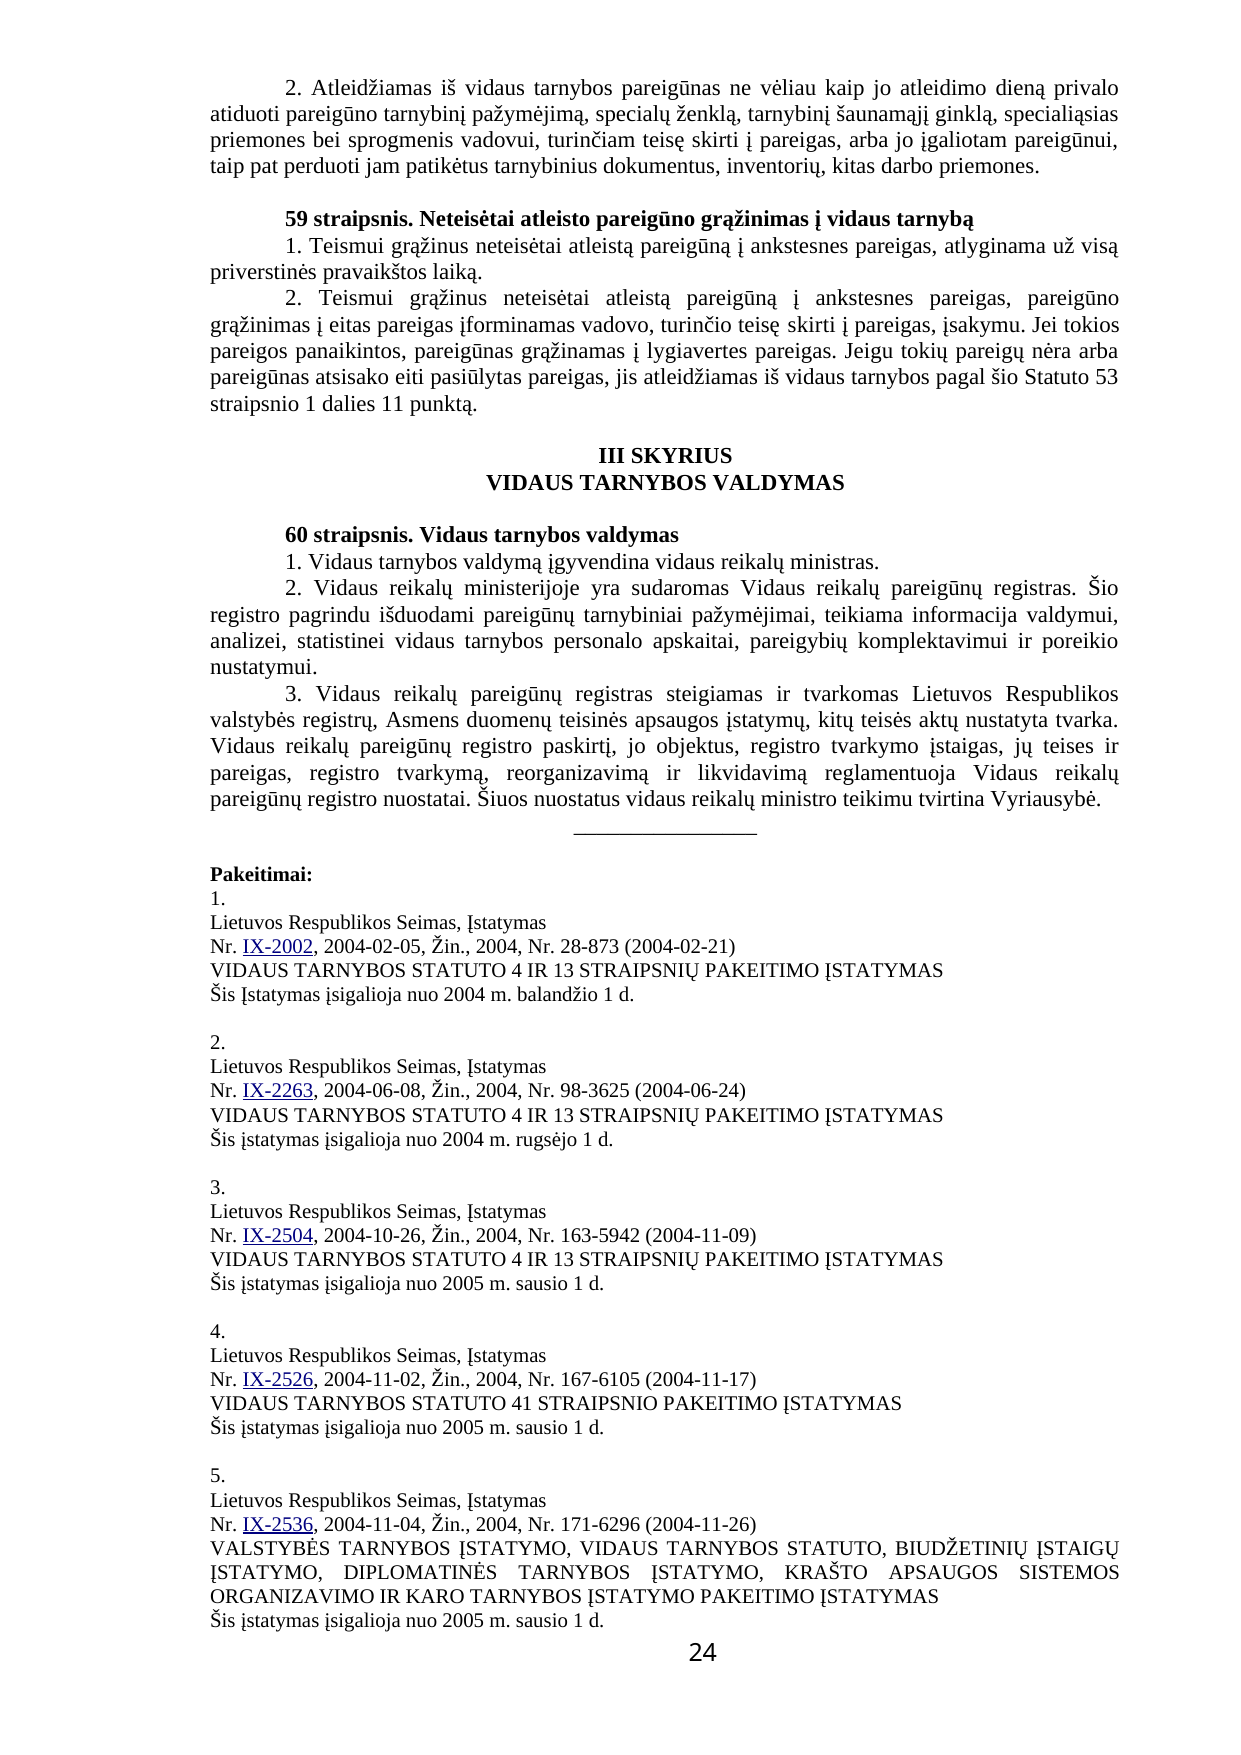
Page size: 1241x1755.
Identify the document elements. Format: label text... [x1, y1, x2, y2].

text 1. [210, 886, 1120, 910]
text VIDAUS TARNYBOS STATUTO 4 IR 13 STRAIPSNIŲ PAKEITIMO ĮSTATYMAS [210, 1102, 1120, 1127]
text Šis įstatymas įsigalioja nuo 2005 m. sausio 1 d. [210, 1608, 1120, 1632]
text VIDAUS TARNYBOS STATUTO 4 IR 13 STRAIPSNIŲ PAKEITIMO ĮSTATYMAS [210, 1247, 1120, 1271]
text 60 straipsnis. Vidaus tarnybos valdymas [210, 522, 1120, 548]
text VIDAUS TARNYBOS VALDYMAS [210, 469, 1120, 495]
text VALSTYBĖS TARNYBOS ĮSTATYMO, VIDAUS TARNYBOS STATUTO, BIUDŽETINIŲ ĮSTAIGŲ ĮSTATYMO, DIPLOMATINĖS TARNYBOS ĮSTATYMO, KRAŠTO APSAUGOS SISTEMOS ORGANIZAVIMO IR KARO TARNYBOS ĮSTATYMO PAKEITIMO ĮSTATYMAS [210, 1536, 1120, 1608]
text VIDAUS TARNYBOS STATUTO 4 IR 13 STRAIPSNIŲ PAKEITIMO ĮSTATYMAS [210, 958, 1120, 982]
text Pakeitimai: [210, 862, 1120, 886]
text 2. Atleidžiamas iš vidaus tarnybos pareigūnas ne vėliau kaip jo atleidimo dieną privalo atiduoti pareigūno tarnybinį pažymėjimą, specialų ženklą, tarnybinį šaunamąjį ginklą, specialiąsias priemones bei sprogmenis vadovui, turinčiam teisę skirti į pareigas, arba jo įgaliotam pareigūnui, taip pat perduoti jam patikėtus tarnybinius dokumentus, inventorių, kitas darbo priemones. [210, 73, 1120, 179]
text VIDAUS TARNYBOS STATUTO 41 STRAIPSNIO PAKEITIMO ĮSTATYMAS [210, 1391, 1120, 1415]
text 2. Teismui grąžinus neteisėtai atleistą pareigūną į ankstesnes pareigas, pareigūno grąžinimas į eitas pareigas įforminamas vadovo, turinčio teisę skirti į pareigas, įsakymu. Jei tokios pareigos panaikintos, pareigūnas grąžinamas į lygiavertes pareigas. Jeigu tokių pareigų nėra arba pareigūnas atsisako eiti pasiūlytas pareigas, jis atleidžiamas iš vidaus tarnybos pagal šio Statuto 53 straipsnio 1 dalies 11 punktą. [210, 284, 1120, 416]
text 2. [210, 1030, 1120, 1054]
text 2. Vidaus reikalų ministerijoje yra sudaromas Vidaus reikalų pareigūnų registras. Šio registro pagrindu išduodami pareigūnų tarnybiniai pažymėjimai, teikiama informacija valdymui, analizei, statistinei vidaus tarnybos personalo apskaitai, pareigybių komplektavimui ir poreikio nustatymui. [210, 574, 1120, 680]
text Nr. IX-2263, 2004-06-08, Žin., 2004, Nr. 98-3625 (2004-06-24) [210, 1078, 1120, 1102]
text Nr. IX-2536, 2004-11-04, Žin., 2004, Nr. 171-6296 (2004-11-26) [210, 1512, 1120, 1536]
text 59 straipsnis. Neteisėtai atleisto pareigūno grąžinimas į vidaus tarnybą [210, 205, 1120, 232]
text Lietuvos Respublikos Seimas, Įstatymas [210, 1054, 1120, 1078]
text Lietuvos Respublikos Seimas, Įstatymas [210, 910, 1120, 934]
text Šis įstatymas įsigalioja nuo 2005 m. sausio 1 d. [210, 1415, 1120, 1439]
text Nr. IX-2002, 2004-02-05, Žin., 2004, Nr. 28-873 (2004-02-21) [210, 934, 1120, 958]
text Šis įstatymas įsigalioja nuo 2005 m. sausio 1 d. [210, 1271, 1120, 1295]
text Šis Įstatymas įsigalioja nuo 2004 m. balandžio 1 d. [210, 982, 1120, 1006]
text 1. Vidaus tarnybos valdymą įgyvendina vidaus reikalų ministras. [210, 548, 1120, 574]
text Nr. IX-2504, 2004-10-26, Žin., 2004, Nr. 163-5942 (2004-11-09) [210, 1223, 1120, 1247]
text III SKYRIUS [210, 442, 1120, 469]
text Lietuvos Respublikos Seimas, Įstatymas [210, 1343, 1120, 1367]
text 1. Teismui grąžinus neteisėtai atleistą pareigūną į ankstesnes pareigas, atlyginama už visą priverstinės pravaikštos laiką. [210, 232, 1120, 284]
text Nr. IX-2526, 2004-11-02, Žin., 2004, Nr. 167-6105 (2004-11-17) [210, 1367, 1120, 1391]
text 5. [210, 1463, 1120, 1487]
text Šis įstatymas įsigalioja nuo 2004 m. rugsėjo 1 d. [210, 1127, 1120, 1151]
text 3. Vidaus reikalų pareigūnų registras steigiamas ir tvarkomas Lietuvos Respublikos valstybės registrų, Asmens duomenų teisinės apsaugos įstatymų, kitų teisės aktų nustatyta tvarka. Vidaus reikalų pareigūnų registro paskirtį, jo objektus, registro tvarkymo įstaigas, jų teises ir pareigas, registro tvarkymą, reorganizavimą ir likvidavimą reglamentuoja Vidaus reikalų pareigūnų registro nuostatai. Šiuos nuostatus vidaus reikalų ministro teikimu tvirtina Vyriausybė. [210, 680, 1120, 811]
text ________________ [210, 811, 1120, 838]
text 4. [210, 1319, 1120, 1343]
text Lietuvos Respublikos Seimas, Įstatymas [210, 1487, 1120, 1512]
text 3. [210, 1175, 1120, 1199]
text Lietuvos Respublikos Seimas, Įstatymas [210, 1199, 1120, 1223]
